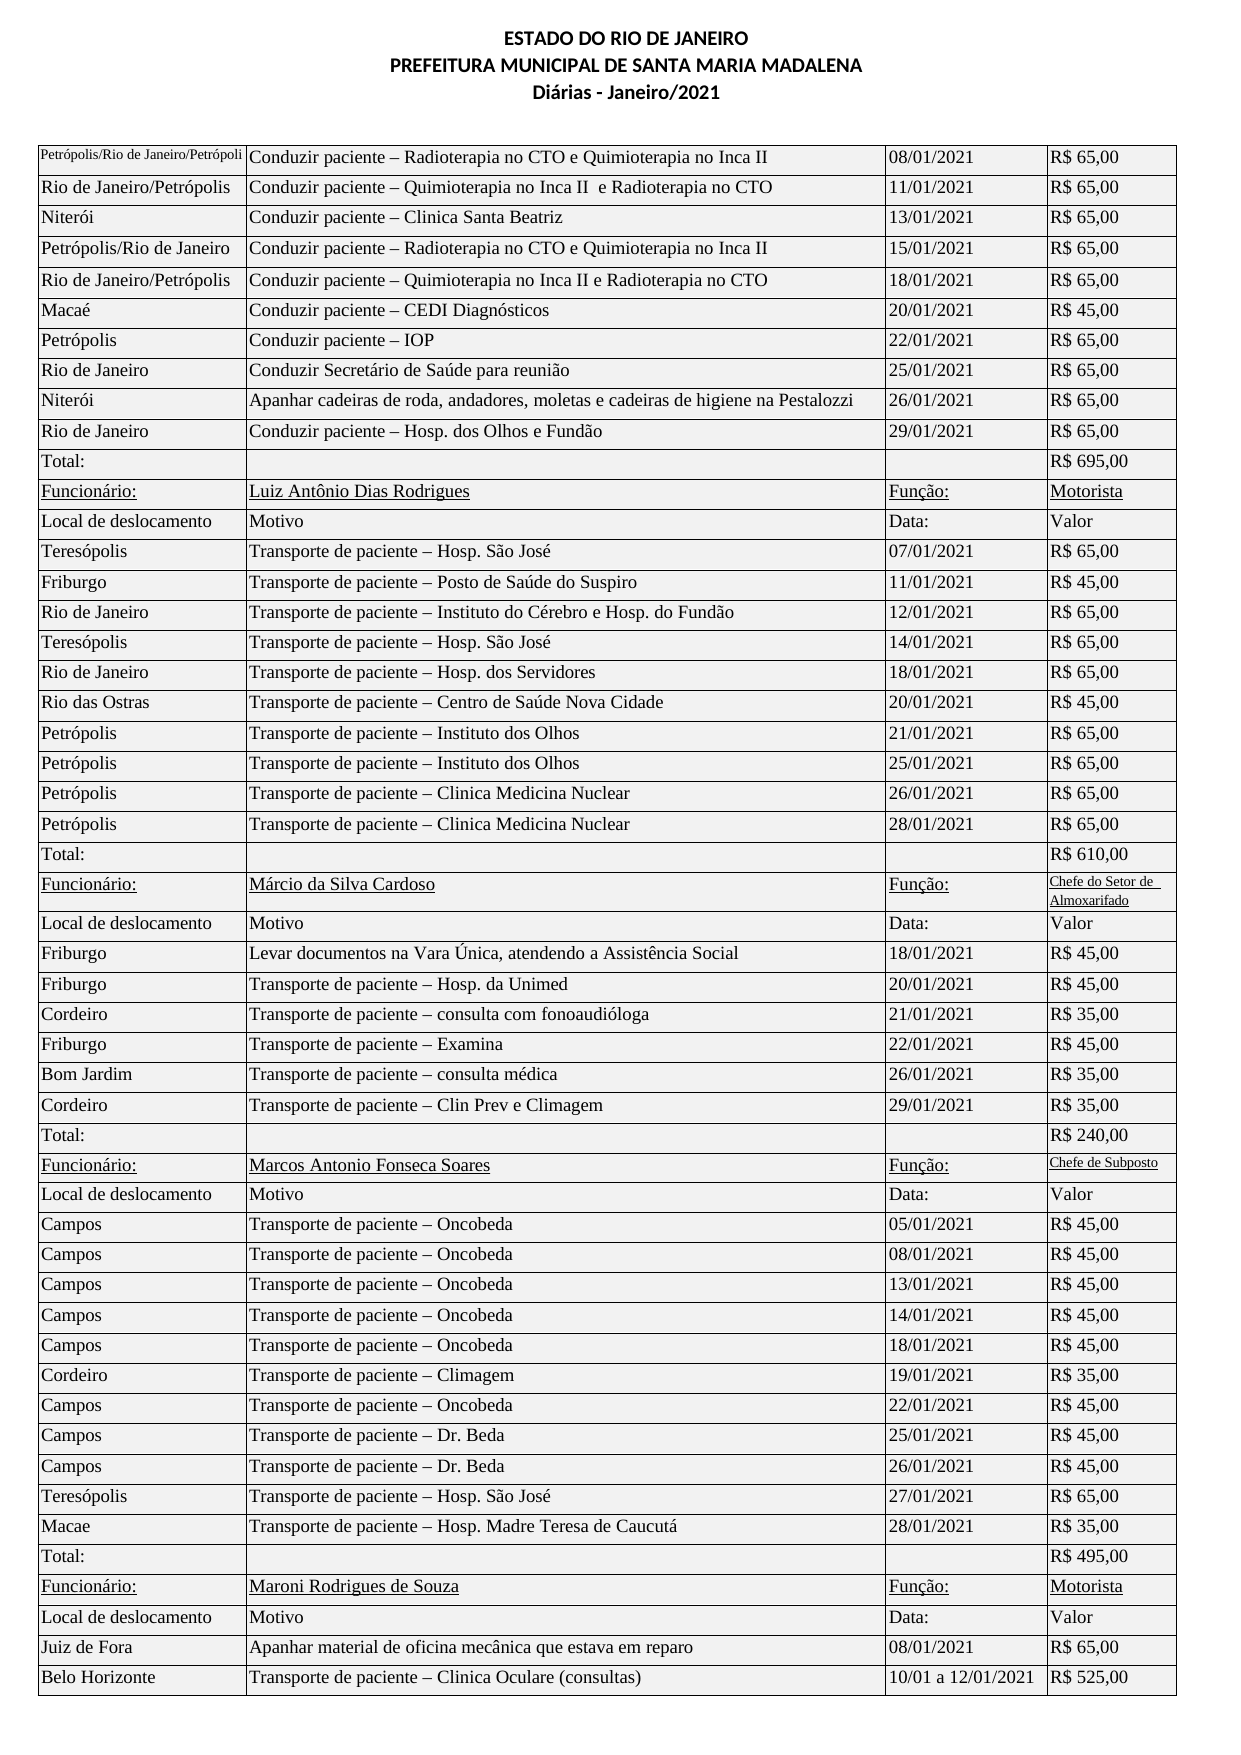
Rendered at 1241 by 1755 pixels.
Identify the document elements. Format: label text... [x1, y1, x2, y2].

table_cell Luiz Antônio Dias Rodrigues [247, 480, 885, 509]
table_cell 11/01/2021 [886, 176, 1047, 205]
table_cell R$ 65,00 [1048, 206, 1176, 236]
table_header Petrópolis/Rio de Janeiro/Petrópoli [39, 146, 246, 175]
table_cell 21/01/2021 [886, 1003, 1047, 1032]
table_cell R$ 65,00 [1048, 722, 1176, 751]
table_cell 14/01/2021 [886, 631, 1047, 660]
table_cell Conduzir paciente – Radioterapia no CTO e Quimioterapia no Inca II [247, 237, 885, 267]
table_cell Valor [1048, 1606, 1176, 1635]
table_cell Transporte de paciente – Instituto dos Olhos [247, 752, 885, 781]
table_cell Conduzir paciente – Quimioterapia no Inca II e Radioterapia no CTO [247, 176, 885, 205]
table_header R$ 65,00 [1048, 146, 1176, 175]
table_cell Transporte de paciente – Clin Prev e Climagem [247, 1093, 885, 1122]
table_cell Transporte de paciente – Centro de Saúde Nova Cidade [247, 691, 885, 721]
table_cell 20/01/2021 [886, 691, 1047, 721]
table_cell [247, 1545, 885, 1574]
table_cell R$ 45,00 [1048, 973, 1176, 1002]
table_cell Função: [886, 480, 1047, 509]
table_cell [886, 1124, 1047, 1153]
table_cell R$ 65,00 [1048, 176, 1176, 205]
table_cell [886, 1545, 1047, 1574]
table_cell 25/01/2021 [886, 752, 1047, 781]
table_cell Motivo [247, 510, 885, 539]
table_cell Transporte de paciente – Instituto dos Olhos [247, 722, 885, 751]
table_cell R$ 65,00 [1048, 420, 1176, 449]
table_cell 27/01/2021 [886, 1485, 1047, 1514]
table_cell R$ 65,00 [1048, 661, 1176, 690]
table_cell Funcionário: [39, 480, 246, 509]
table_cell 12/01/2021 [886, 601, 1047, 630]
table_cell Transporte de paciente – Oncobeda [247, 1303, 885, 1332]
table_cell Transporte de paciente – Hosp. da Unimed [247, 973, 885, 1002]
table_cell Teresópolis [39, 631, 246, 660]
table_cell Campos [39, 1273, 246, 1302]
table_cell Total: [39, 450, 246, 479]
table_cell R$ 610,00 [1048, 843, 1176, 872]
table_cell Transporte de paciente – Oncobeda [247, 1334, 885, 1363]
table_cell 29/01/2021 [886, 420, 1047, 449]
table_cell [247, 843, 885, 872]
table_cell Campos [39, 1455, 246, 1484]
table_cell 22/01/2021 [886, 329, 1047, 358]
table_cell 21/01/2021 [886, 722, 1047, 751]
table_cell Transporte de paciente – Dr. Beda [247, 1424, 885, 1453]
table_cell Transporte de paciente – Oncobeda [247, 1273, 885, 1302]
table_cell R$ 65,00 [1048, 812, 1176, 841]
table_cell R$ 35,00 [1048, 1364, 1176, 1393]
table_cell Campos [39, 1334, 246, 1363]
table_cell Apanhar material de oficina mecânica que estava em reparo [247, 1636, 885, 1665]
table_cell Juiz de Fora [39, 1636, 246, 1665]
table_header 08/01/2021 [886, 146, 1047, 175]
table_cell Transporte de paciente – Climagem [247, 1364, 885, 1393]
table_cell Petrópolis [39, 812, 246, 841]
table_cell R$ 45,00 [1048, 1033, 1176, 1062]
table_cell Valor [1048, 912, 1176, 941]
table_cell Campos [39, 1243, 246, 1272]
table_cell Transporte de paciente – Oncobeda [247, 1243, 885, 1272]
table_cell Transporte de paciente – consulta com fonoaudióloga [247, 1003, 885, 1032]
table_cell R$ 65,00 [1048, 782, 1176, 811]
table_cell 05/01/2021 [886, 1213, 1047, 1242]
table_cell R$ 45,00 [1048, 1303, 1176, 1332]
table_cell R$ 35,00 [1048, 1515, 1176, 1544]
table_cell Friburgo [39, 973, 246, 1002]
table_cell Data: [886, 510, 1047, 539]
table_cell 25/01/2021 [886, 1424, 1047, 1453]
table_cell 26/01/2021 [886, 782, 1047, 811]
table_cell Petrópolis [39, 329, 246, 358]
table_cell Niterói [39, 206, 246, 236]
table_cell Conduzir Secretário de Saúde para reunião [247, 359, 885, 388]
table_cell Valor [1048, 510, 1176, 539]
table_cell Rio de Janeiro [39, 359, 246, 388]
table_cell [886, 843, 1047, 872]
table_cell Data: [886, 1606, 1047, 1635]
table_cell R$ 45,00 [1048, 1455, 1176, 1484]
table_cell 10/01 a 12/01/2021 [886, 1666, 1047, 1695]
table_cell Rio de Janeiro [39, 661, 246, 690]
table_cell [247, 1124, 885, 1153]
table_cell R$ 35,00 [1048, 1063, 1176, 1092]
table_cell 08/01/2021 [886, 1243, 1047, 1272]
table_cell Transporte de paciente – Examina [247, 1033, 885, 1062]
table_cell 15/01/2021 [886, 237, 1047, 267]
table_cell Friburgo [39, 571, 246, 600]
table_cell Transporte de paciente – Hosp. São José [247, 1485, 885, 1514]
table_cell Transporte de paciente – Oncobeda [247, 1394, 885, 1423]
table_cell R$ 65,00 [1048, 237, 1176, 267]
table_cell Funcionário: [39, 873, 246, 911]
table_cell 14/01/2021 [886, 1303, 1047, 1332]
table_cell R$ 65,00 [1048, 540, 1176, 569]
table_cell [886, 450, 1047, 479]
table_cell Transporte de paciente – Oncobeda [247, 1213, 885, 1242]
table_cell Motorista [1048, 1575, 1176, 1604]
table_cell Transporte de paciente – Dr. Beda [247, 1455, 885, 1484]
table_cell Macaé [39, 299, 246, 328]
table_cell Função: [886, 1154, 1047, 1181]
table_cell R$ 65,00 [1048, 268, 1176, 297]
table_cell Conduzir paciente – Hosp. dos Olhos e Fundão [247, 420, 885, 449]
table_cell 19/01/2021 [886, 1364, 1047, 1393]
table_cell 28/01/2021 [886, 812, 1047, 841]
table_cell Conduzir paciente – IOP [247, 329, 885, 358]
table_cell Local de deslocamento [39, 912, 246, 941]
table_cell Niterói [39, 389, 246, 418]
table_cell 28/01/2021 [886, 1515, 1047, 1544]
table_cell Data: [886, 1183, 1047, 1212]
table_cell R$ 525,00 [1048, 1666, 1176, 1695]
table_cell R$ 35,00 [1048, 1003, 1176, 1032]
table_cell R$ 495,00 [1048, 1545, 1176, 1574]
table_cell 18/01/2021 [886, 268, 1047, 297]
table_cell R$ 45,00 [1048, 942, 1176, 971]
table_cell Petrópolis [39, 752, 246, 781]
table_cell Transporte de paciente – Hosp. Madre Teresa de Caucutá [247, 1515, 885, 1544]
table_cell Conduzir paciente – Clinica Santa Beatriz [247, 206, 885, 236]
table_cell Campos [39, 1213, 246, 1242]
table_cell Conduzir paciente – CEDI Diagnósticos [247, 299, 885, 328]
table_cell Transporte de paciente – consulta médica [247, 1063, 885, 1092]
table_cell 13/01/2021 [886, 1273, 1047, 1302]
table_cell 07/01/2021 [886, 540, 1047, 569]
table_cell R$ 45,00 [1048, 571, 1176, 600]
table_cell Petrópolis [39, 782, 246, 811]
table_cell Motivo [247, 1606, 885, 1635]
table_cell R$ 65,00 [1048, 1485, 1176, 1514]
table_cell Motivo [247, 1183, 885, 1212]
table_cell 20/01/2021 [886, 973, 1047, 1002]
table_cell Transporte de paciente – Clinica Medicina Nuclear [247, 812, 885, 841]
table_cell Total: [39, 1545, 246, 1574]
table_cell Teresópolis [39, 1485, 246, 1514]
table_cell R$ 45,00 [1048, 1243, 1176, 1272]
table_cell R$ 240,00 [1048, 1124, 1176, 1153]
table_cell Função: [886, 1575, 1047, 1604]
table_cell 26/01/2021 [886, 1063, 1047, 1092]
table_cell Cordeiro [39, 1093, 246, 1122]
table_cell Valor [1048, 1183, 1176, 1212]
table_cell 20/01/2021 [886, 299, 1047, 328]
table_cell Rio das Ostras [39, 691, 246, 721]
table_cell Friburgo [39, 1033, 246, 1062]
table_cell Campos [39, 1424, 246, 1453]
table_cell Transporte de paciente – Hosp. São José [247, 631, 885, 660]
table_cell Funcionário: [39, 1154, 246, 1181]
table_cell R$ 45,00 [1048, 299, 1176, 328]
table_cell 18/01/2021 [886, 661, 1047, 690]
table_cell 26/01/2021 [886, 1455, 1047, 1484]
table_cell Campos [39, 1394, 246, 1423]
table_cell Transporte de paciente – Hosp. São José [247, 540, 885, 569]
table_cell R$ 45,00 [1048, 1424, 1176, 1453]
table_cell Total: [39, 843, 246, 872]
table_cell R$ 45,00 [1048, 1273, 1176, 1302]
table_cell Belo Horizonte [39, 1666, 246, 1695]
table_cell R$ 65,00 [1048, 359, 1176, 388]
table_cell Rio de Janeiro [39, 420, 246, 449]
table_cell Márcio da Silva Cardoso [247, 873, 885, 911]
table_cell 25/01/2021 [886, 359, 1047, 388]
table_cell Teresópolis [39, 540, 246, 569]
table_cell Motorista [1048, 480, 1176, 509]
table_cell 29/01/2021 [886, 1093, 1047, 1122]
table_cell R$ 45,00 [1048, 1394, 1176, 1423]
table_cell 22/01/2021 [886, 1033, 1047, 1062]
table_header Conduzir paciente – Radioterapia no CTO e Quimioterapia no Inca II [247, 146, 885, 175]
table_cell R$ 65,00 [1048, 389, 1176, 418]
table_cell Chefe do Setor de Almoxarifado [1048, 873, 1176, 911]
table_cell Função: [886, 873, 1047, 911]
table_cell 22/01/2021 [886, 1394, 1047, 1423]
table_cell Maroni Rodrigues de Souza [247, 1575, 885, 1604]
table_cell Motivo [247, 912, 885, 941]
table_cell Conduzir paciente – Quimioterapia no Inca II e Radioterapia no CTO [247, 268, 885, 297]
table_cell Petrópolis [39, 722, 246, 751]
table_cell R$ 45,00 [1048, 1334, 1176, 1363]
table_cell 26/01/2021 [886, 389, 1047, 418]
table_cell Campos [39, 1303, 246, 1332]
table_cell Total: [39, 1124, 246, 1153]
table_cell 18/01/2021 [886, 942, 1047, 971]
table_cell Macae [39, 1515, 246, 1544]
table_cell [247, 450, 885, 479]
table_cell R$ 695,00 [1048, 450, 1176, 479]
table_cell Transporte de paciente – Clinica Oculare (consultas) [247, 1666, 885, 1695]
table_cell R$ 65,00 [1048, 329, 1176, 358]
table_cell 18/01/2021 [886, 1334, 1047, 1363]
table_cell Cordeiro [39, 1003, 246, 1032]
table_cell 11/01/2021 [886, 571, 1047, 600]
table_cell Friburgo [39, 942, 246, 971]
table_cell Transporte de paciente – Instituto do Cérebro e Hosp. do Fundão [247, 601, 885, 630]
table_cell Rio de Janeiro [39, 601, 246, 630]
table_cell Rio de Janeiro/Petrópolis [39, 176, 246, 205]
table_cell Petrópolis/Rio de Janeiro [39, 237, 246, 267]
table_cell R$ 45,00 [1048, 1213, 1176, 1242]
table_cell Transporte de paciente – Hosp. dos Servidores [247, 661, 885, 690]
table_cell R$ 45,00 [1048, 691, 1176, 721]
table_cell R$ 65,00 [1048, 1636, 1176, 1665]
table_cell Local de deslocamento [39, 510, 246, 539]
table_cell Transporte de paciente – Posto de Saúde do Suspiro [247, 571, 885, 600]
table_cell R$ 65,00 [1048, 631, 1176, 660]
table_cell R$ 65,00 [1048, 752, 1176, 781]
table_cell R$ 35,00 [1048, 1093, 1176, 1122]
table_cell Local de deslocamento [39, 1606, 246, 1635]
table_cell R$ 65,00 [1048, 601, 1176, 630]
table_cell 08/01/2021 [886, 1636, 1047, 1665]
table_cell Transporte de paciente – Clinica Medicina Nuclear [247, 782, 885, 811]
table_cell Data: [886, 912, 1047, 941]
table_cell Cordeiro [39, 1364, 246, 1393]
table_cell Funcionário: [39, 1575, 246, 1604]
table_cell 13/01/2021 [886, 206, 1047, 236]
table_cell Bom Jardim [39, 1063, 246, 1092]
table_cell Apanhar cadeiras de roda, andadores, moletas e cadeiras de higiene na Pestalozzi [247, 389, 885, 418]
table_cell Chefe de Subposto [1048, 1154, 1176, 1181]
table_cell Local de deslocamento [39, 1183, 246, 1212]
table_cell Levar documentos na Vara Única, atendendo a Assistência Social [247, 942, 885, 971]
table_cell Rio de Janeiro/Petrópolis [39, 268, 246, 297]
table_cell Marcos Antonio Fonseca Soares [247, 1154, 885, 1181]
